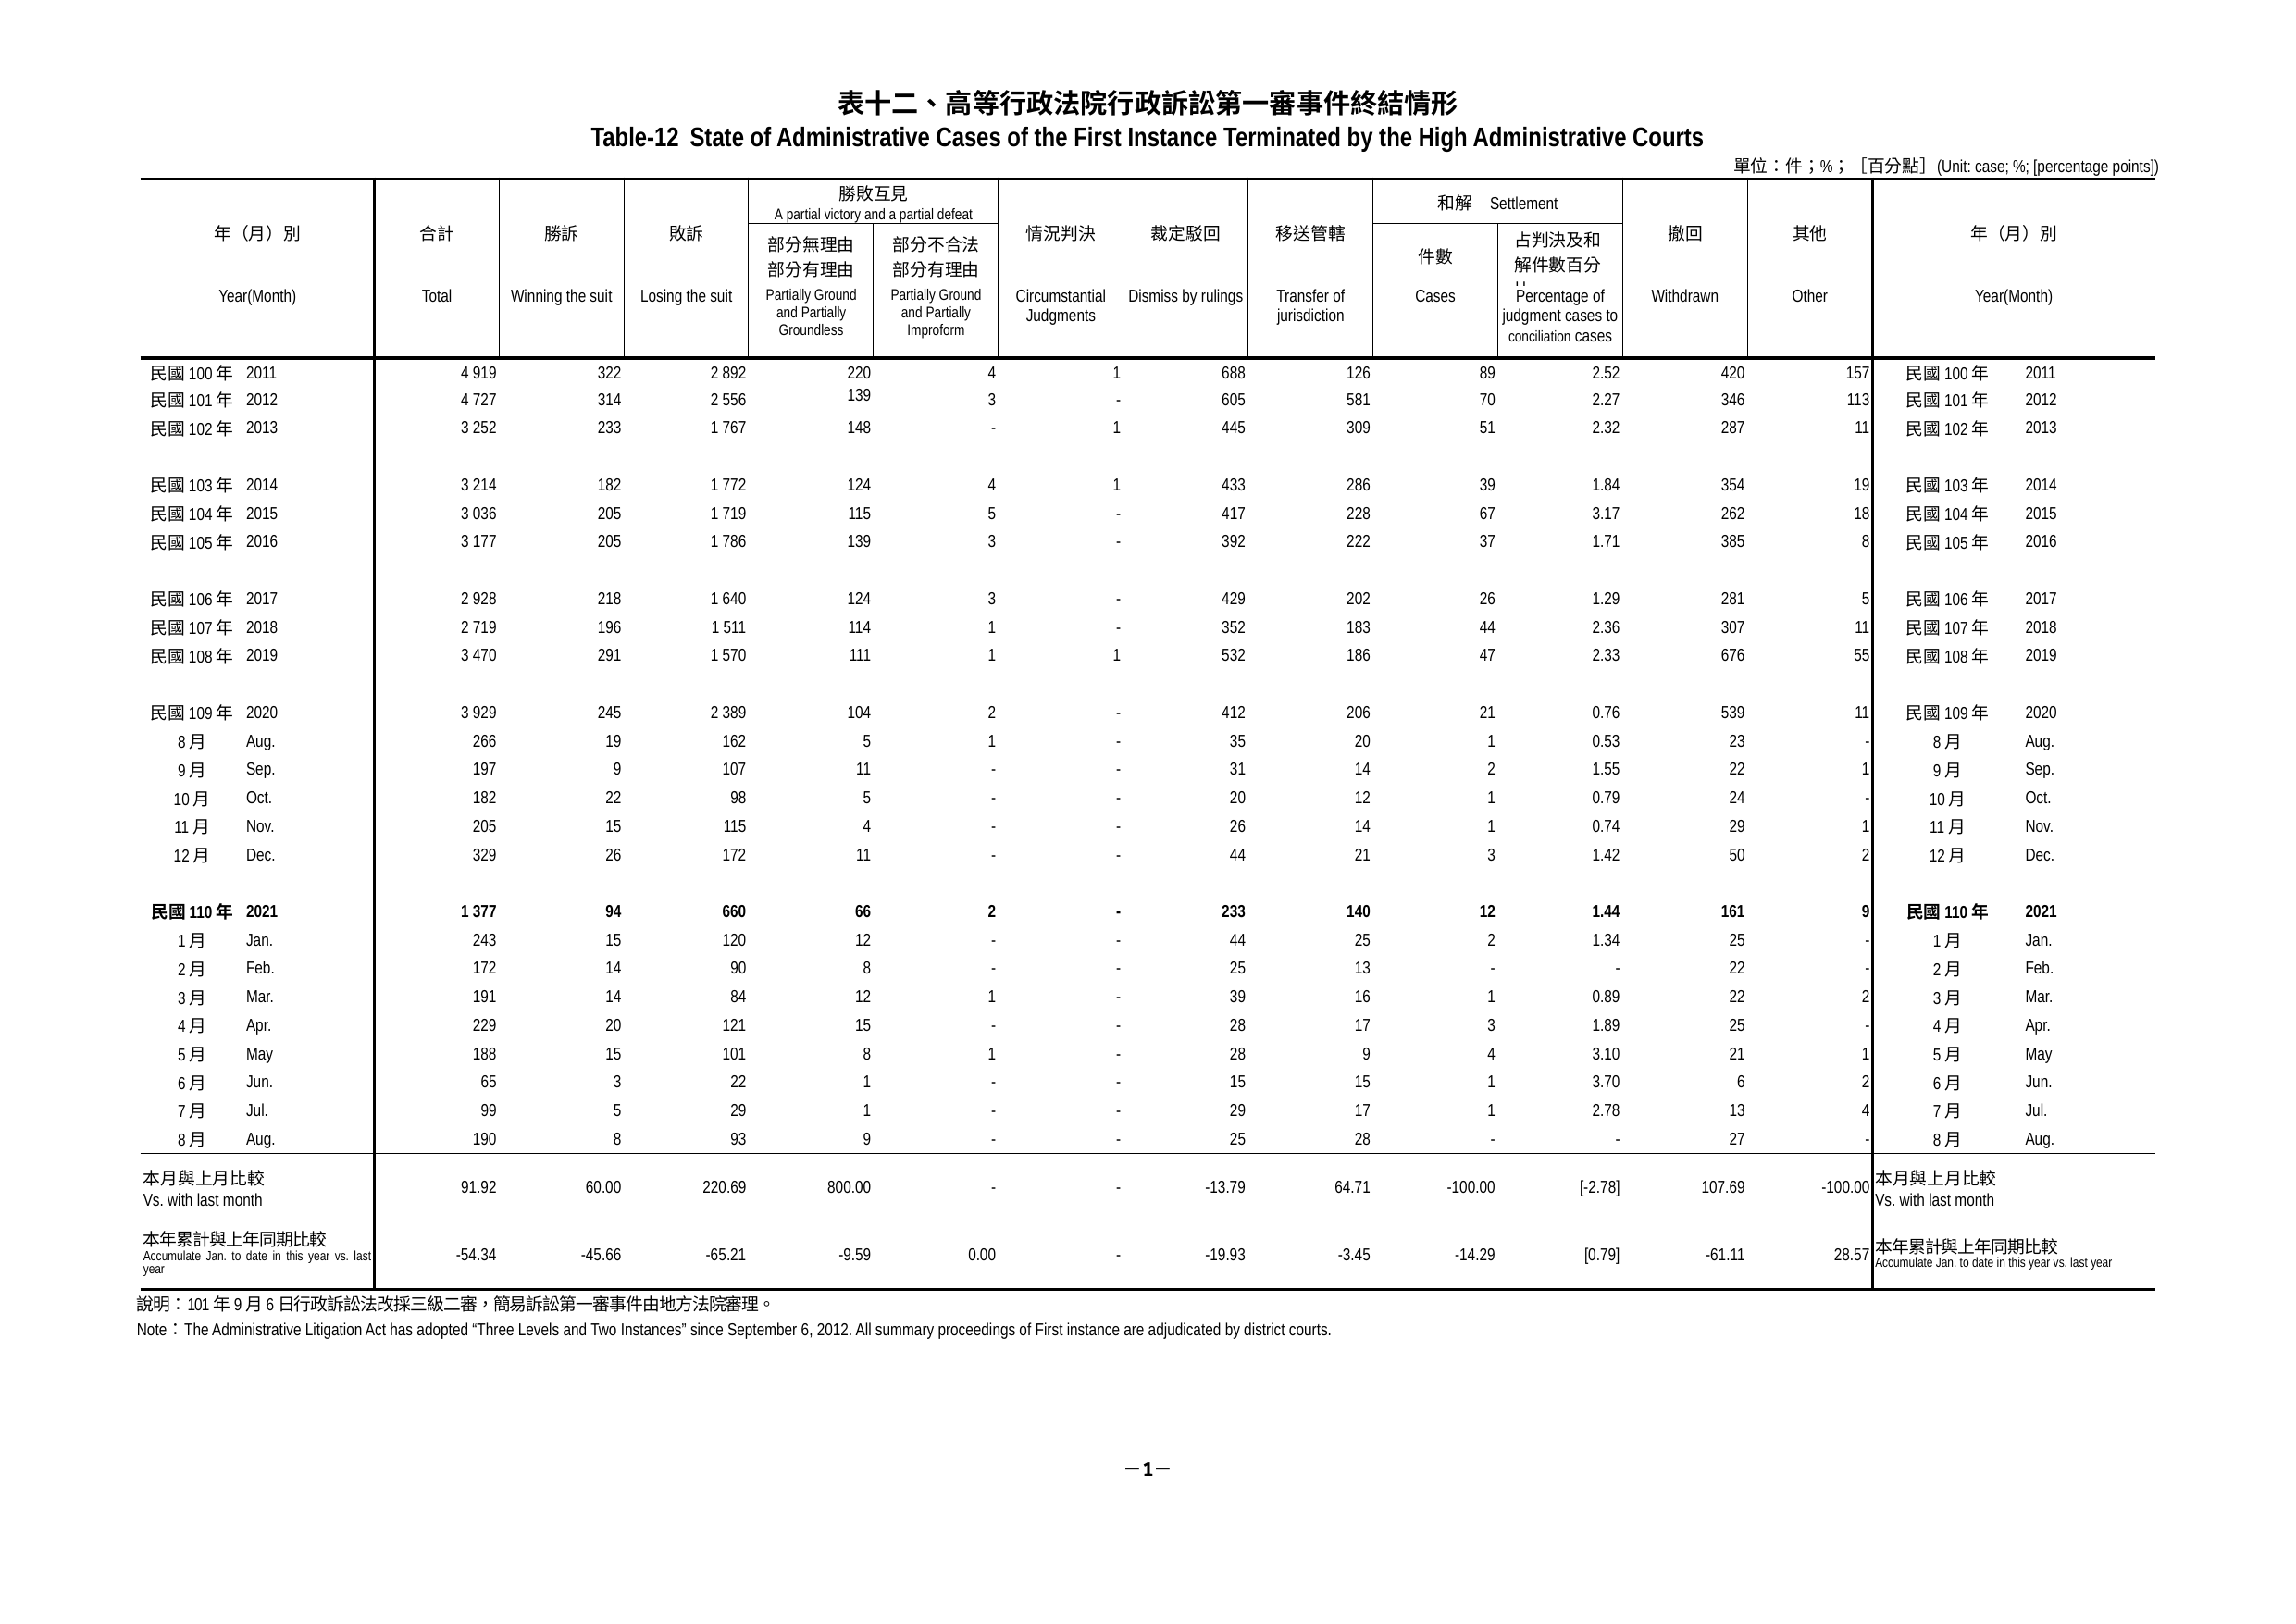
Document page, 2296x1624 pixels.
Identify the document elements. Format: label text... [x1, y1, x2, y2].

table_cell - [1373, 1124, 1497, 1153]
table_cell 12月 [141, 840, 243, 868]
table_cell 291 [499, 641, 624, 669]
table_cell 157 [1747, 360, 1871, 385]
table_cell 民國106年 [1874, 584, 2022, 613]
table_cell [141, 670, 243, 698]
table_cell 4月 [1874, 1010, 2022, 1039]
table_cell 229 [376, 1010, 499, 1039]
table_cell 22 [1622, 755, 1747, 783]
table_cell 266 [376, 726, 499, 755]
table_cell 25 [1248, 925, 1372, 954]
table_cell [1497, 442, 1622, 470]
table_cell 111 [749, 641, 874, 669]
table_cell 1 [874, 613, 999, 641]
table_cell [749, 670, 874, 698]
table_cell 190 [376, 1124, 499, 1153]
table_cell [1123, 442, 1247, 470]
table_cell 202 [1248, 584, 1372, 613]
table_cell 11 [1747, 414, 1871, 442]
table_header 年（月）別 [141, 180, 373, 286]
table_cell 2月 [141, 954, 243, 982]
table_cell - [999, 1010, 1123, 1039]
table_cell 205 [499, 527, 624, 556]
table_cell 98 [624, 783, 749, 812]
table_cell 1月 [141, 925, 243, 954]
table_cell 民國108年 [1874, 641, 2022, 669]
table_cell 417 [1123, 499, 1247, 527]
table_cell 4 [874, 360, 999, 385]
table_cell Percentage of judgment cases to conciliation cases [1498, 286, 1622, 356]
table_cell 121 [624, 1010, 749, 1039]
table_cell - [999, 982, 1123, 1010]
table_cell 205 [499, 499, 624, 527]
table_cell 9 [499, 755, 624, 783]
table_cell - [999, 812, 1123, 840]
table_cell [1747, 556, 1871, 584]
table_cell 1.29 [1497, 584, 1622, 613]
table_cell 19 [1747, 470, 1871, 499]
table_cell 286 [1248, 470, 1372, 499]
table_cell 5 [499, 1096, 624, 1124]
table_cell May [2022, 1039, 2155, 1068]
table_cell [999, 556, 1123, 584]
table_cell 民國100年 [141, 360, 243, 385]
table_cell [749, 556, 874, 584]
table_cell [499, 869, 624, 897]
table_cell 14 [499, 954, 624, 982]
table_cell 27 [1622, 1124, 1747, 1153]
table_cell [376, 556, 499, 584]
table_cell 28 [1123, 1039, 1247, 1068]
table_cell 16 [1248, 982, 1372, 1010]
table_cell [1747, 442, 1871, 470]
table_cell 25 [1622, 925, 1747, 954]
table_cell 1 [874, 641, 999, 669]
table_cell 29 [624, 1096, 749, 1124]
table_cell 196 [499, 613, 624, 641]
table_cell [1123, 869, 1247, 897]
table_cell 182 [376, 783, 499, 812]
table_cell Aug. [2022, 726, 2155, 755]
table_cell Cases [1373, 286, 1497, 356]
table_cell 188 [376, 1039, 499, 1068]
table_cell Jul. [2022, 1096, 2155, 1124]
table_cell 民國107年 [141, 613, 243, 641]
table_cell 26 [499, 840, 624, 868]
table_cell 287 [1622, 414, 1747, 442]
table_cell 3月 [1874, 982, 2022, 1010]
table_cell [1248, 869, 1372, 897]
table_cell 1 [874, 1039, 999, 1068]
table_cell Oct. [243, 783, 373, 812]
table_cell 2011 [2022, 360, 2155, 385]
table_cell 8 [499, 1124, 624, 1153]
table_cell 2.27 [1497, 385, 1622, 414]
table_cell -14.29 [1373, 1221, 1497, 1288]
table_cell 6 [1622, 1068, 1747, 1096]
table_cell 1 [1747, 812, 1871, 840]
table_cell 23 [1622, 726, 1747, 755]
table_cell 8月 [1874, 726, 2022, 755]
table_cell - [999, 1068, 1123, 1096]
table_cell 20 [499, 1010, 624, 1039]
table_cell 8月 [141, 1124, 243, 1153]
table_cell 民國109年 [141, 698, 243, 726]
table_cell Withdrawn [1623, 286, 1747, 356]
table_cell [999, 869, 1123, 897]
table_cell 220.69 [624, 1154, 749, 1221]
table_cell 部分無理由 部分有理由 [749, 224, 873, 286]
table_header 和解 Settlement [1373, 180, 1622, 223]
table_cell 309 [1248, 414, 1372, 442]
table_cell 2017 [243, 584, 373, 613]
table_cell 9 [1248, 1039, 1372, 1068]
table_cell 6月 [1874, 1068, 2022, 1096]
table_cell 1 570 [624, 641, 749, 669]
table_cell - [874, 812, 999, 840]
table_cell 1 [1373, 1068, 1497, 1096]
table_cell 1 [1747, 755, 1871, 783]
table_cell 1 [1373, 783, 1497, 812]
table_cell 3月 [141, 982, 243, 1010]
table_cell 3 036 [376, 499, 499, 527]
table_cell Aug. [243, 726, 373, 755]
table_cell 2013 [2022, 414, 2155, 442]
table_cell - [1747, 783, 1871, 812]
table_cell 1.42 [1497, 840, 1622, 868]
table_cell 660 [624, 897, 749, 925]
table_cell 14 [1248, 812, 1372, 840]
table_cell 12 [1373, 897, 1497, 925]
table_cell Dec. [2022, 840, 2155, 868]
table_cell 50 [1622, 840, 1747, 868]
table_cell 191 [376, 982, 499, 1010]
table_cell 29 [1622, 812, 1747, 840]
table_cell [376, 442, 499, 470]
table_cell 126 [1248, 360, 1372, 385]
table_cell [0.79] [1497, 1221, 1622, 1288]
table_cell 44 [1123, 840, 1247, 868]
table_cell 115 [749, 499, 874, 527]
table_cell 民國104年 [141, 499, 243, 527]
table_cell [2022, 869, 2155, 897]
table_cell Circumstantial Judgments [999, 286, 1123, 356]
table_cell Feb. [243, 954, 373, 982]
table_cell 1 [749, 1068, 874, 1096]
table_cell 17 [1248, 1096, 1372, 1124]
table_cell 60.00 [499, 1154, 624, 1221]
table_header 勝敗互見 A partial victory and a partial defeat [749, 180, 998, 223]
table_cell 1 767 [624, 414, 749, 442]
table_cell Jun. [243, 1068, 373, 1096]
table_cell 17 [1248, 1010, 1372, 1039]
table_cell [1874, 670, 2022, 698]
table_cell 11 [1747, 698, 1871, 726]
table_cell 2014 [243, 470, 373, 499]
table_cell 37 [1373, 527, 1497, 556]
table_cell - [999, 726, 1123, 755]
table_cell 89 [1373, 360, 1497, 385]
table_cell 2 [874, 897, 999, 925]
table_cell - [874, 755, 999, 783]
table_cell 2015 [243, 499, 373, 527]
table_cell 1.84 [1497, 470, 1622, 499]
table_header 情況判決 [999, 180, 1123, 286]
table_cell 2011 [243, 360, 373, 385]
table_cell 2020 [2022, 698, 2155, 726]
table_cell 12 [1248, 783, 1372, 812]
table_cell 15 [749, 1010, 874, 1039]
table_cell 15 [1123, 1068, 1247, 1096]
table_cell [1373, 869, 1497, 897]
table_header 其他 [1748, 180, 1871, 286]
table_cell [243, 869, 373, 897]
table_cell 20 [1248, 726, 1372, 755]
table_cell - [874, 1010, 999, 1039]
table_cell Feb. [2022, 954, 2155, 982]
table_cell 31 [1123, 755, 1247, 783]
table_cell [243, 670, 373, 698]
table_cell 18 [1747, 499, 1871, 527]
table_cell 314 [499, 385, 624, 414]
table_cell - [1497, 1124, 1622, 1153]
table_cell 本月與上月比較 Vs. with last month [141, 1154, 373, 1221]
table_cell 94 [499, 897, 624, 925]
table_header 移送管轄 [1248, 180, 1372, 286]
table_cell 107 [624, 755, 749, 783]
table_cell - [874, 414, 999, 442]
table_cell - [999, 527, 1123, 556]
table_cell [499, 442, 624, 470]
table_cell 3 929 [376, 698, 499, 726]
table_cell [499, 556, 624, 584]
table_cell 1 [999, 641, 1123, 669]
table_header 撤回 [1623, 180, 1747, 286]
table_cell - [1373, 954, 1497, 982]
table_cell 2018 [2022, 613, 2155, 641]
table_cell 部分不合法 部分有理由 [874, 224, 998, 286]
table_cell 2 892 [624, 360, 749, 385]
table_cell 4 [1373, 1039, 1497, 1068]
table_cell Dismiss by rulings [1123, 286, 1247, 356]
table_cell Jan. [243, 925, 373, 954]
table_cell - [999, 925, 1123, 954]
table_cell 28 [1123, 1010, 1247, 1039]
table_cell [1373, 556, 1497, 584]
table_cell - [999, 755, 1123, 783]
table_cell 47 [1373, 641, 1497, 669]
table_cell [1622, 442, 1747, 470]
table_cell [2022, 556, 2155, 584]
table_cell 21 [1622, 1039, 1747, 1068]
table_cell 113 [1747, 385, 1871, 414]
table_cell 6月 [141, 1068, 243, 1096]
table_cell 107.69 [1622, 1154, 1747, 1221]
table_cell 2 556 [624, 385, 749, 414]
table_cell 1 [1373, 1096, 1497, 1124]
table_cell - [1747, 1010, 1871, 1039]
table_cell 1 640 [624, 584, 749, 613]
table_cell [1248, 556, 1372, 584]
table_cell 7月 [141, 1096, 243, 1124]
table_cell 3 [499, 1068, 624, 1096]
table_cell Aug. [2022, 1124, 2155, 1153]
table_cell - [999, 1221, 1123, 1288]
table_cell - [999, 499, 1123, 527]
table_cell 8 [749, 954, 874, 982]
table_cell - [874, 1096, 999, 1124]
table_cell 800.00 [749, 1154, 874, 1221]
table_cell 1 377 [376, 897, 499, 925]
table_cell 8月 [141, 726, 243, 755]
table_cell 8 [749, 1039, 874, 1068]
table_cell [624, 556, 749, 584]
table_cell 139 [749, 385, 874, 414]
table_cell 民國108年 [141, 641, 243, 669]
table_cell 228 [1248, 499, 1372, 527]
table_cell 3 [874, 385, 999, 414]
table_cell 262 [1622, 499, 1747, 527]
table_cell - [874, 783, 999, 812]
table_cell 26 [1373, 584, 1497, 613]
table_cell 114 [749, 613, 874, 641]
table_cell 民國101年 [141, 385, 243, 414]
table_cell 9 [1747, 897, 1871, 925]
table_cell 2.33 [1497, 641, 1622, 669]
table_cell 13 [1248, 954, 1372, 982]
table_cell 2 719 [376, 613, 499, 641]
table_cell 2 [1373, 755, 1497, 783]
table_cell Partially Ground and Partially Improform [874, 286, 998, 356]
table_cell -9.59 [749, 1221, 874, 1288]
table_cell Year(Month) [1874, 286, 2155, 356]
table_cell 1 [999, 414, 1123, 442]
table_cell [2022, 442, 2155, 470]
table_cell 197 [376, 755, 499, 783]
table_cell 2.52 [1497, 360, 1622, 385]
table_cell Nov. [243, 812, 373, 840]
table_cell 25 [1123, 1124, 1247, 1153]
table_cell [1248, 442, 1372, 470]
table_cell 15 [499, 1039, 624, 1068]
table_cell 8月 [1874, 1124, 2022, 1153]
table_cell 35 [1123, 726, 1247, 755]
table_cell 2 [1747, 1068, 1871, 1096]
table_cell May [243, 1039, 373, 1068]
table_cell 件數 [1373, 224, 1497, 286]
table_cell [874, 670, 999, 698]
table_cell 2016 [2022, 527, 2155, 556]
table_cell 2 [1747, 840, 1871, 868]
table_cell [1497, 556, 1622, 584]
table_cell 182 [499, 470, 624, 499]
table_cell 352 [1123, 613, 1247, 641]
table_cell - [1747, 925, 1871, 954]
table_cell [243, 556, 373, 584]
table_cell 51 [1373, 414, 1497, 442]
table_cell 65 [376, 1068, 499, 1096]
table_cell 22 [499, 783, 624, 812]
table_cell 26 [1123, 812, 1247, 840]
table_cell [874, 556, 999, 584]
table_cell 0.00 [874, 1221, 999, 1288]
table_cell 本月與上月比較 Vs. with last month [1874, 1154, 2155, 1221]
table_cell 民國110年 [141, 897, 243, 925]
table_cell 12 [749, 982, 874, 1010]
table_cell 532 [1123, 641, 1247, 669]
table_header 敗訴 [625, 180, 748, 286]
table_cell [1497, 869, 1622, 897]
table_cell 39 [1373, 470, 1497, 499]
table_cell 1 [749, 1096, 874, 1124]
table_cell 19 [499, 726, 624, 755]
table_cell 20 [1123, 783, 1247, 812]
table_cell - [999, 897, 1123, 925]
table_cell 161 [1622, 897, 1747, 925]
table_cell 民國103年 [1874, 470, 2022, 499]
table_cell 5 [749, 783, 874, 812]
table_cell 5月 [141, 1039, 243, 1068]
table_cell 3 [1373, 840, 1497, 868]
table_cell 9 [749, 1124, 874, 1153]
table_header 勝訴 [500, 180, 624, 286]
table_cell 4 727 [376, 385, 499, 414]
table_cell Year(Month) [141, 286, 373, 356]
table_cell Jan. [2022, 925, 2155, 954]
table_cell 445 [1123, 414, 1247, 442]
table_cell 29 [1123, 1096, 1247, 1124]
table_cell [243, 442, 373, 470]
table_cell 1 [999, 360, 1123, 385]
table_cell 1.34 [1497, 925, 1622, 954]
table_cell 2021 [2022, 897, 2155, 925]
table_cell 1.55 [1497, 755, 1622, 783]
table_cell 346 [1622, 385, 1747, 414]
table_cell [499, 670, 624, 698]
table_cell 21 [1248, 840, 1372, 868]
table_cell [1373, 442, 1497, 470]
table_cell [1874, 442, 2022, 470]
table_cell 4 [1747, 1096, 1871, 1124]
table_cell [1123, 670, 1247, 698]
table_cell Mar. [243, 982, 373, 1010]
table_cell 433 [1123, 470, 1247, 499]
table_cell 15 [499, 812, 624, 840]
table_cell 本年累計與上年同期比較 Accumulate Jan. to date in this year vs. last year [1874, 1221, 2155, 1288]
text 單位：件；%；［百分點］(Unit: case; %; [percentage points]) [137, 152, 2159, 178]
table_cell - [874, 1154, 999, 1221]
table_cell 28.57 [1747, 1221, 1871, 1288]
table_cell - [874, 954, 999, 982]
table_cell Oct. [2022, 783, 2155, 812]
table_cell [1622, 869, 1747, 897]
table_cell 2.36 [1497, 613, 1622, 641]
table_cell Losing the suit [625, 286, 748, 356]
table_cell 0.89 [1497, 982, 1622, 1010]
table_cell 22 [1622, 954, 1747, 982]
table_cell 148 [749, 414, 874, 442]
table_cell [1373, 670, 1497, 698]
table_header 合計 [376, 180, 499, 286]
table_cell 2 [1747, 982, 1871, 1010]
table_cell 70 [1373, 385, 1497, 414]
table_cell 1月 [1874, 925, 2022, 954]
table_cell 2 389 [624, 698, 749, 726]
table_cell 1 [1373, 726, 1497, 755]
table_cell 64.71 [1248, 1154, 1372, 1221]
table_cell 220 [749, 360, 874, 385]
table_cell Apr. [243, 1010, 373, 1039]
table_cell [2022, 670, 2155, 698]
table_cell [1747, 670, 1871, 698]
table_cell Total [376, 286, 499, 356]
table_cell 民國101年 [1874, 385, 2022, 414]
table_cell 2012 [2022, 385, 2155, 414]
table_cell [1497, 670, 1622, 698]
table_cell [1248, 670, 1372, 698]
table_cell 688 [1123, 360, 1247, 385]
table_cell 11月 [1874, 812, 2022, 840]
table_cell 1.44 [1497, 897, 1622, 925]
table_cell Apr. [2022, 1010, 2155, 1039]
table_cell 民國100年 [1874, 360, 2022, 385]
table_cell 5 [749, 726, 874, 755]
table_cell 429 [1123, 584, 1247, 613]
table_cell 11月 [141, 812, 243, 840]
table_cell [141, 869, 243, 897]
text 說明：101年9月6日行政訴訟法改採三級二審，簡易訴訟第一審事件由地方法院審理。 [137, 1291, 2159, 1316]
table_cell 3 [874, 584, 999, 613]
table_cell 14 [1248, 755, 1372, 783]
table_cell 186 [1248, 641, 1372, 669]
table_cell 2014 [2022, 470, 2155, 499]
table_cell 385 [1622, 527, 1747, 556]
table_cell 120 [624, 925, 749, 954]
table_cell 206 [1248, 698, 1372, 726]
table_cell 1 511 [624, 613, 749, 641]
table_cell [749, 869, 874, 897]
table_cell - [999, 698, 1123, 726]
table_cell - [999, 954, 1123, 982]
table_cell 222 [1248, 527, 1372, 556]
table_cell 13 [1622, 1096, 1747, 1124]
table_cell 1.89 [1497, 1010, 1622, 1039]
table_cell 4月 [141, 1010, 243, 1039]
table_cell Mar. [2022, 982, 2155, 1010]
table_cell 218 [499, 584, 624, 613]
table_cell - [999, 1039, 1123, 1068]
table_cell 民國106年 [141, 584, 243, 613]
table_cell - [874, 925, 999, 954]
table_cell 24 [1622, 783, 1747, 812]
table_cell 1 [1373, 812, 1497, 840]
table_cell 2 [1373, 925, 1497, 954]
table_cell Other [1748, 286, 1871, 356]
table_cell 12月 [1874, 840, 2022, 868]
table_cell 9月 [1874, 755, 2022, 783]
table_cell [874, 869, 999, 897]
table_cell 90 [624, 954, 749, 982]
table_cell 243 [376, 925, 499, 954]
table_cell 1 [1373, 982, 1497, 1010]
table_cell 3 470 [376, 641, 499, 669]
table_cell 0.74 [1497, 812, 1622, 840]
table_cell 民國105年 [141, 527, 243, 556]
table_cell 233 [499, 414, 624, 442]
text Note：The Administrative Litigation Act has adopted “Three Levels and Two Instances” since September 6, 2012. All summary proceedings of First instance are adjudicated by district courts. [137, 1316, 2159, 1341]
table_cell 2020 [243, 698, 373, 726]
table_cell 84 [624, 982, 749, 1010]
table_cell 2012 [243, 385, 373, 414]
table_cell [874, 442, 999, 470]
table_cell - [999, 1096, 1123, 1124]
table_cell 329 [376, 840, 499, 868]
text 表十二、高等行政法院行政訴訟第一審事件終結情形 [137, 82, 2159, 121]
table_cell 44 [1123, 925, 1247, 954]
table_cell [141, 556, 243, 584]
table_cell 139 [749, 527, 874, 556]
table_cell 1 [999, 470, 1123, 499]
table_cell [1874, 869, 2022, 897]
table_cell 676 [1622, 641, 1747, 669]
table_cell Sep. [2022, 755, 2155, 783]
table_cell [1874, 556, 2022, 584]
table_cell 0.79 [1497, 783, 1622, 812]
table_cell 101 [624, 1039, 749, 1068]
table_cell 3 177 [376, 527, 499, 556]
table_cell Aug. [243, 1124, 373, 1153]
table_cell - [999, 840, 1123, 868]
table_cell -54.34 [376, 1221, 499, 1288]
table_cell 民國110年 [1874, 897, 2022, 925]
table_cell -100.00 [1373, 1154, 1497, 1221]
table_cell [1622, 670, 1747, 698]
table_cell 183 [1248, 613, 1372, 641]
table_cell 420 [1622, 360, 1747, 385]
table_cell 1 [1747, 1039, 1871, 1068]
table_cell 3 252 [376, 414, 499, 442]
table_cell 本年累計與上年同期比較 Accumulate Jan. to date in this year vs. last year [141, 1221, 373, 1288]
table_cell 115 [624, 812, 749, 840]
table_cell Transfer of jurisdiction [1248, 286, 1372, 356]
table_cell - [1497, 954, 1622, 982]
table_cell 605 [1123, 385, 1247, 414]
table_cell - [999, 783, 1123, 812]
table_cell 11 [1747, 613, 1871, 641]
table_cell Jul. [243, 1096, 373, 1124]
table_cell Nov. [2022, 812, 2155, 840]
table_cell 22 [1622, 982, 1747, 1010]
table_cell 67 [1373, 499, 1497, 527]
table_cell 15 [1248, 1068, 1372, 1096]
table_cell 民國103年 [141, 470, 243, 499]
table_cell 3 [874, 527, 999, 556]
table_cell -61.11 [1622, 1221, 1747, 1288]
table_cell 1 [874, 726, 999, 755]
table_cell 2019 [243, 641, 373, 669]
table_cell 2.32 [1497, 414, 1622, 442]
table_cell 2.78 [1497, 1096, 1622, 1124]
table_cell 22 [624, 1068, 749, 1096]
table_cell 412 [1123, 698, 1247, 726]
table_cell 民國109年 [1874, 698, 2022, 726]
table_cell 2018 [243, 613, 373, 641]
text Table-12 State of Administrative Cases of the First Instance Terminated by the High Administrative Courts [137, 121, 2159, 152]
table_cell 281 [1622, 584, 1747, 613]
table_cell Jun. [2022, 1068, 2155, 1096]
table_cell 2019 [2022, 641, 2155, 669]
table_header 裁定駁回 [1123, 180, 1247, 286]
table_cell [-2.78] [1497, 1154, 1622, 1221]
table_cell 0.76 [1497, 698, 1622, 726]
table_cell -100.00 [1747, 1154, 1871, 1221]
table_cell 233 [1123, 897, 1247, 925]
table_cell 99 [376, 1096, 499, 1124]
table_cell - [874, 1124, 999, 1153]
table_cell 55 [1747, 641, 1871, 669]
table_cell [624, 670, 749, 698]
table_cell 39 [1123, 982, 1247, 1010]
table_cell Winning the suit [500, 286, 624, 356]
table_cell - [999, 1154, 1123, 1221]
table_cell 354 [1622, 470, 1747, 499]
table_cell 民國105年 [1874, 527, 2022, 556]
table_cell [1622, 556, 1747, 584]
table_cell [376, 869, 499, 897]
table_cell 172 [624, 840, 749, 868]
table_cell 3.70 [1497, 1068, 1622, 1096]
table_cell 10月 [1874, 783, 2022, 812]
table_cell - [874, 840, 999, 868]
table_cell -19.93 [1123, 1221, 1247, 1288]
table_cell - [1747, 1124, 1871, 1153]
table_cell 581 [1248, 385, 1372, 414]
table_cell 3 [1373, 1010, 1497, 1039]
table_cell [624, 442, 749, 470]
table_cell 162 [624, 726, 749, 755]
table_cell 0.53 [1497, 726, 1622, 755]
table_cell 2013 [243, 414, 373, 442]
table_cell 2015 [2022, 499, 2155, 527]
table_cell [1123, 556, 1247, 584]
table_cell 322 [499, 360, 624, 385]
table_cell - [1747, 954, 1871, 982]
table_cell 5 [874, 499, 999, 527]
table_cell [141, 442, 243, 470]
table_cell 3.17 [1497, 499, 1622, 527]
table_cell 93 [624, 1124, 749, 1153]
table_cell 2016 [243, 527, 373, 556]
table_cell - [999, 613, 1123, 641]
table_cell 392 [1123, 527, 1247, 556]
table_cell 28 [1248, 1124, 1372, 1153]
table_cell 104 [749, 698, 874, 726]
table_cell 205 [376, 812, 499, 840]
table_cell Dec. [243, 840, 373, 868]
table_cell 10月 [141, 783, 243, 812]
table_cell [999, 442, 1123, 470]
table_cell 2017 [2022, 584, 2155, 613]
table_cell 12 [749, 925, 874, 954]
table_cell 44 [1373, 613, 1497, 641]
table_cell 1 [874, 982, 999, 1010]
table_cell -3.45 [1248, 1221, 1372, 1288]
table_cell [999, 670, 1123, 698]
table_cell - [874, 1068, 999, 1096]
table_cell [1747, 869, 1871, 897]
table_cell 2021 [243, 897, 373, 925]
table_cell 124 [749, 584, 874, 613]
table_cell 8 [1747, 527, 1871, 556]
table_cell 5 [1747, 584, 1871, 613]
table_cell 4 [874, 470, 999, 499]
table_cell 7月 [1874, 1096, 2022, 1124]
table_cell 14 [499, 982, 624, 1010]
table_cell 1.71 [1497, 527, 1622, 556]
table_cell 172 [376, 954, 499, 982]
table_cell 民國107年 [1874, 613, 2022, 641]
table_cell 21 [1373, 698, 1497, 726]
table_cell -65.21 [624, 1221, 749, 1288]
table_cell [624, 869, 749, 897]
table_cell - [999, 584, 1123, 613]
table_cell 5月 [1874, 1039, 2022, 1068]
table_cell 66 [749, 897, 874, 925]
table_cell Sep. [243, 755, 373, 783]
table_cell 25 [1123, 954, 1247, 982]
table_header 年（月）別 [1874, 180, 2155, 286]
table_cell 140 [1248, 897, 1372, 925]
table_cell 124 [749, 470, 874, 499]
table_cell -45.66 [499, 1221, 624, 1288]
table_cell 3 214 [376, 470, 499, 499]
table_cell 民國102年 [141, 414, 243, 442]
table_cell 15 [499, 925, 624, 954]
table_cell [749, 442, 874, 470]
table_cell 307 [1622, 613, 1747, 641]
table_cell 民國104年 [1874, 499, 2022, 527]
table_cell - [999, 1124, 1123, 1153]
table_cell 1 772 [624, 470, 749, 499]
table_cell 4 [749, 812, 874, 840]
table_cell 3.10 [1497, 1039, 1622, 1068]
table_cell 占判決及和解件數百分比 [1498, 224, 1622, 286]
table_cell - [999, 385, 1123, 414]
table_cell 11 [749, 755, 874, 783]
table_cell 2月 [1874, 954, 2022, 982]
table_cell 11 [749, 840, 874, 868]
table_cell 2 [874, 698, 999, 726]
table_cell 4 919 [376, 360, 499, 385]
table_cell 1 719 [624, 499, 749, 527]
table_cell 91.92 [376, 1154, 499, 1221]
table_cell 9月 [141, 755, 243, 783]
table_cell -13.79 [1123, 1154, 1247, 1221]
table_cell 民國102年 [1874, 414, 2022, 442]
table_cell 539 [1622, 698, 1747, 726]
table_cell 245 [499, 698, 624, 726]
table_cell 2 928 [376, 584, 499, 613]
table_cell Partially Ground and Partially Groundless [749, 286, 873, 356]
table_cell 1 786 [624, 527, 749, 556]
table_cell 25 [1622, 1010, 1747, 1039]
table_cell - [1747, 726, 1871, 755]
table_cell [376, 670, 499, 698]
